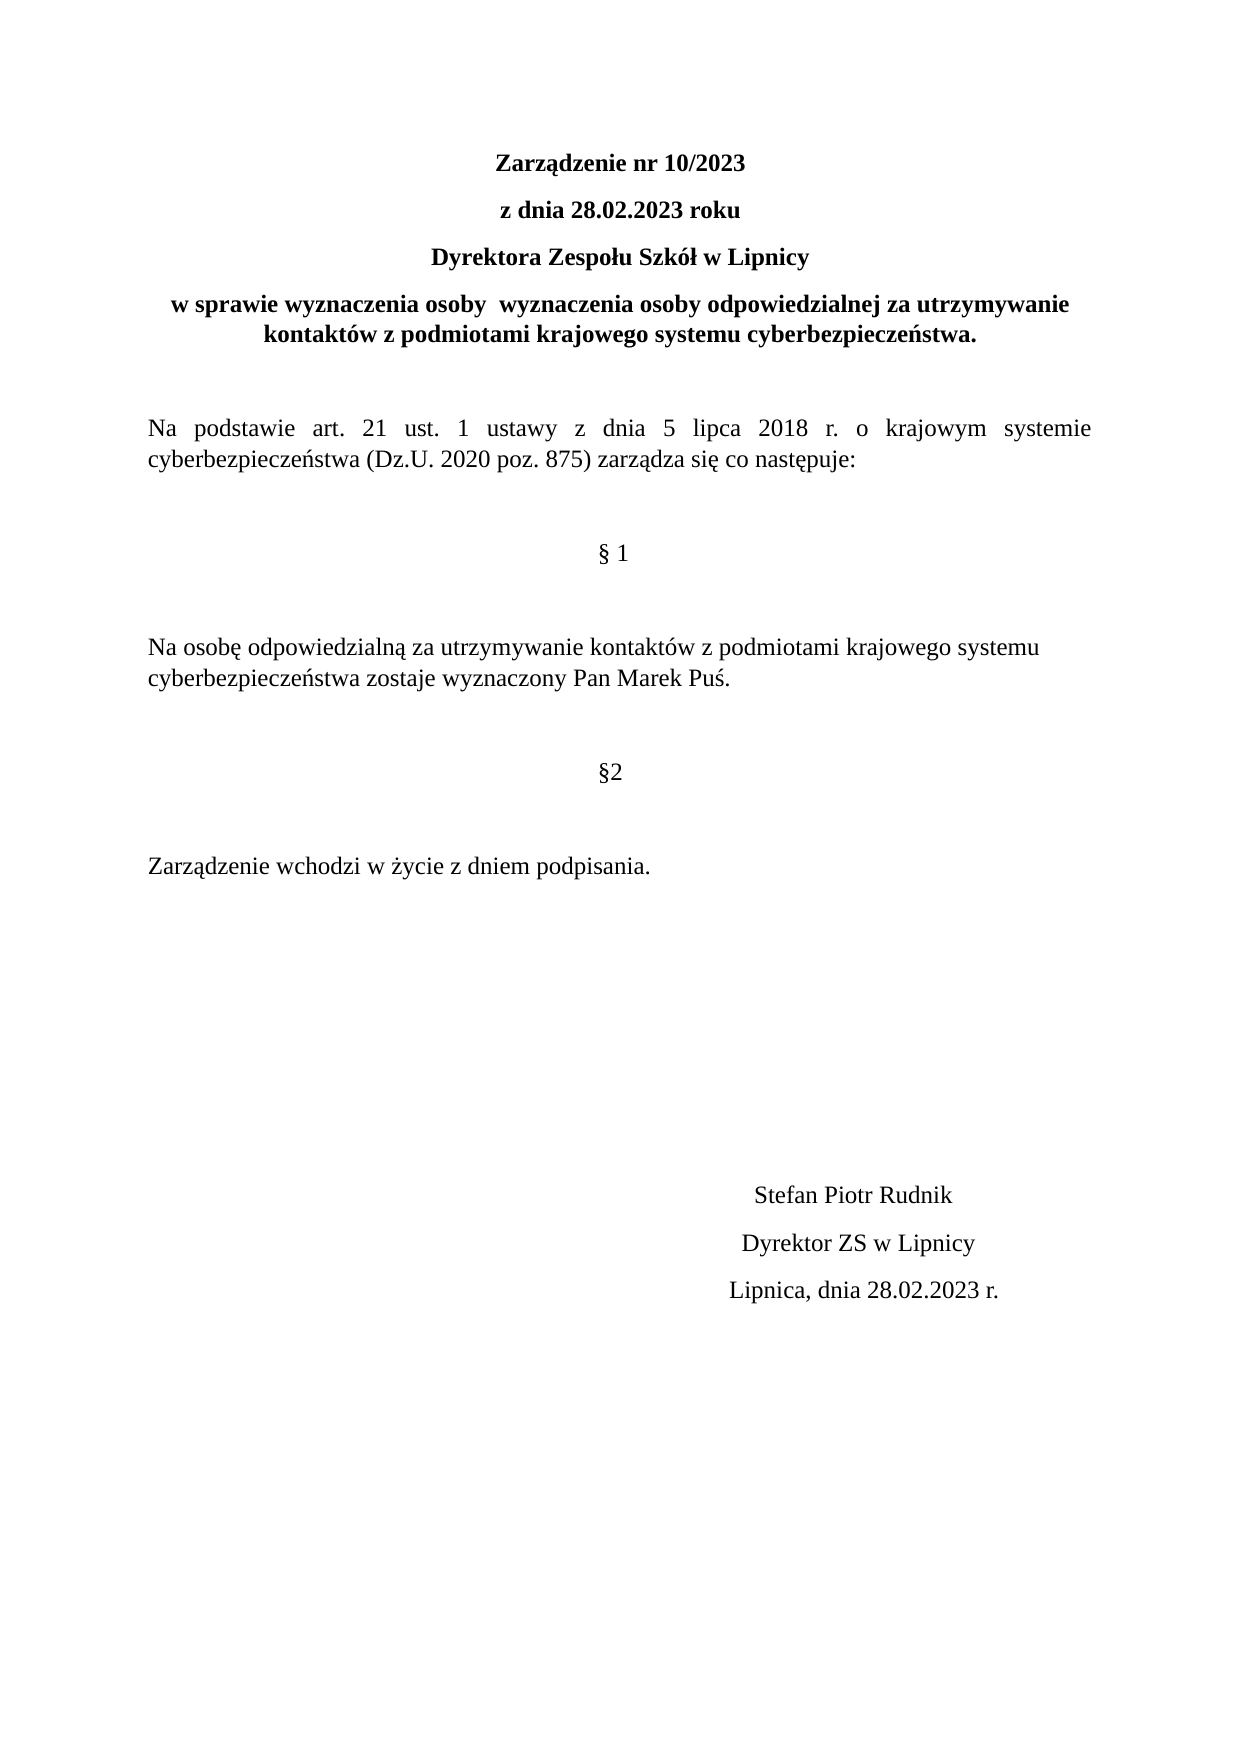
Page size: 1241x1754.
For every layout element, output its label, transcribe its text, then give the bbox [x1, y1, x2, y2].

text Zarządzenie nr 10/2023 [148, 148, 1093, 176]
text z dnia 28.02.2023 roku [148, 195, 1093, 223]
text § 1 [523, 538, 1093, 567]
text Dyrektora Zespołu Szkół w Lipnicy [148, 242, 1093, 271]
text Zarządzenie wchodzi w życie z dniem podpisania. [148, 851, 1093, 880]
text Stefan Piotr Rudnik [148, 1181, 1093, 1209]
text Dyrektor ZS w Lipnicy [148, 1228, 1093, 1256]
text §2 [523, 757, 1093, 786]
text Lipnica, dnia 28.02.2023 r. [148, 1275, 1093, 1303]
text w sprawie wyznaczenia osoby wyznaczenia osoby odpowiedzialnej za utrzymywanie kontaktów z podmiotami krajowego systemu cyberbezpieczeństwa. [148, 289, 1093, 348]
text Na osobę odpowiedzialną za utrzymywanie kontaktów z podmiotami krajowego systemu cyberbezpieczeństwa zostaje wyznaczony Pan Marek Puś. [148, 632, 1093, 691]
text Na podstawie art. 21 ust. 1 ustawy z dnia 5 lipca 2018 r. o krajowym systemie cyberbezpieczeństwa (Dz.U. 2020 poz. 875) zarządza się co następuje: [148, 413, 1093, 473]
